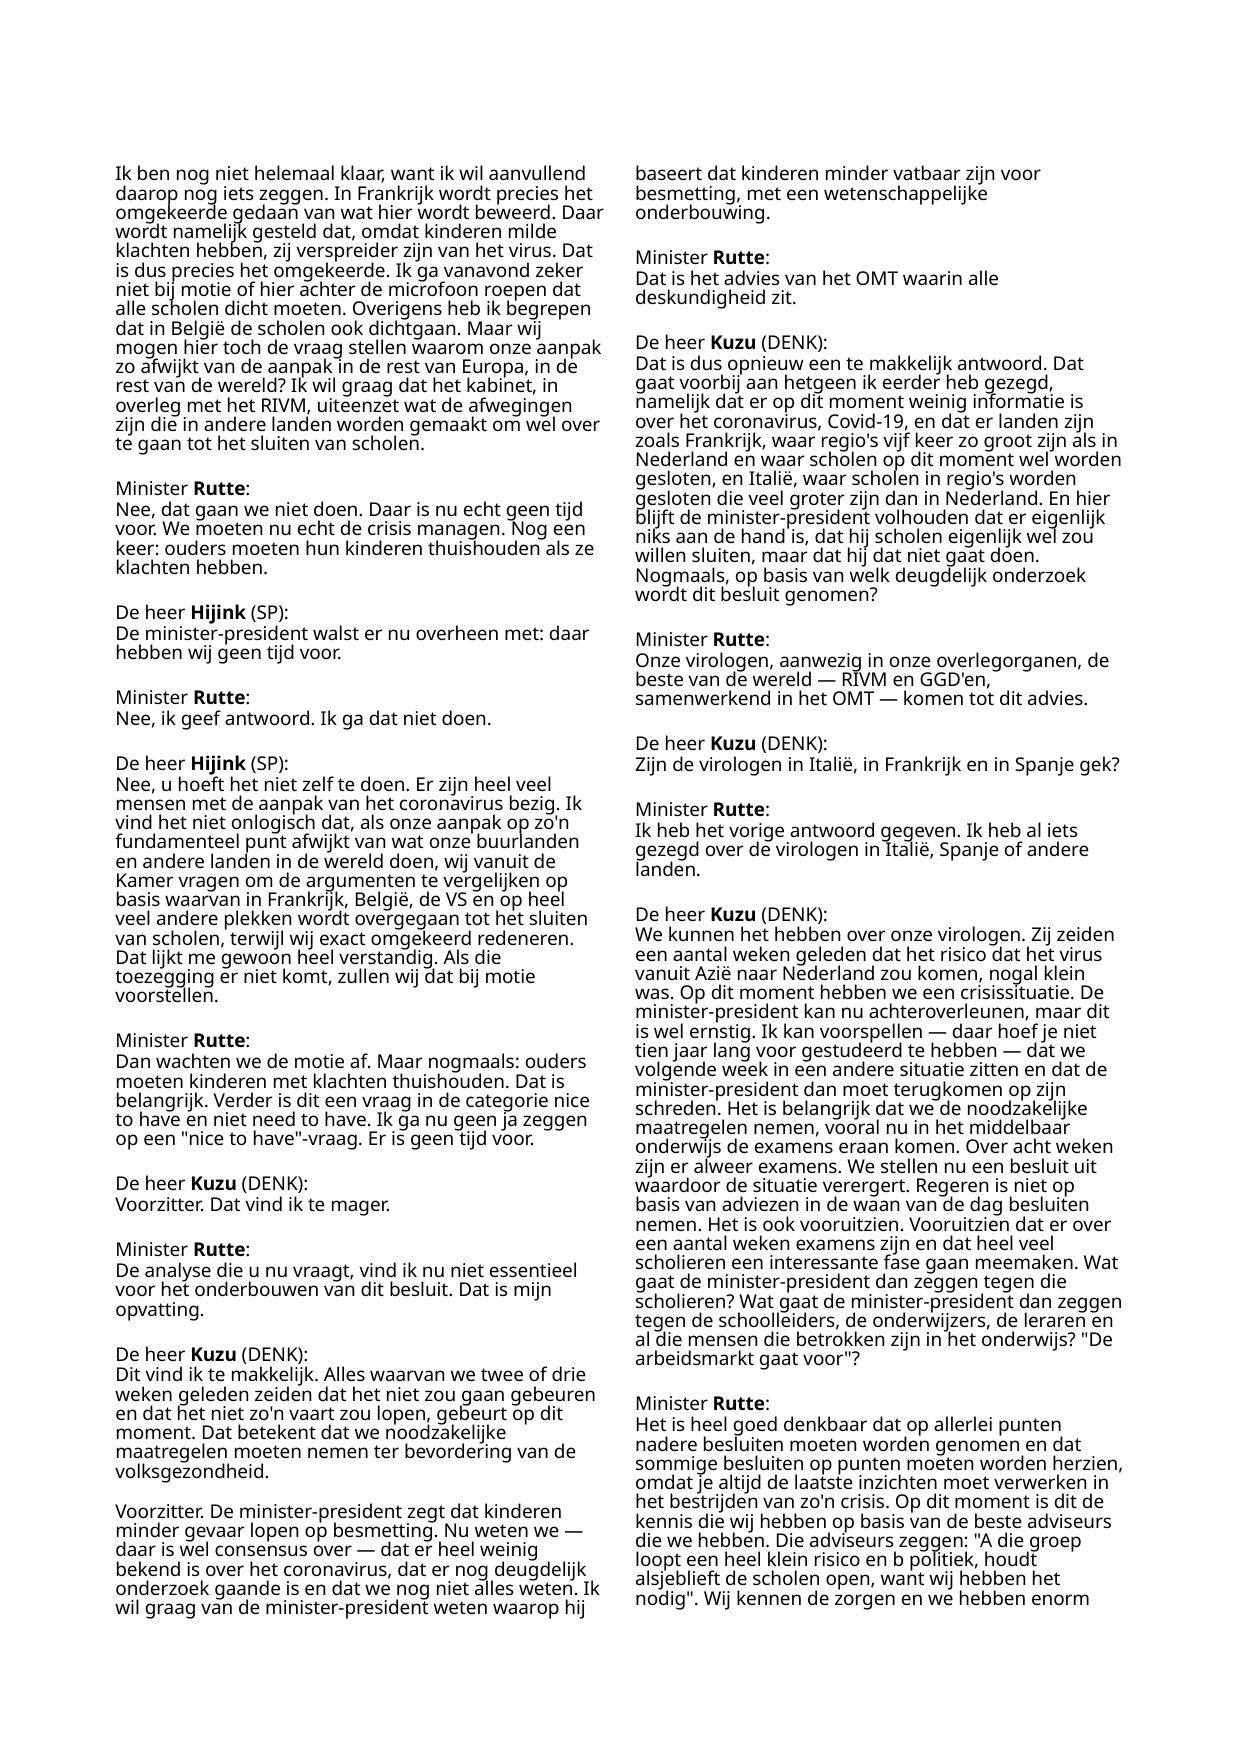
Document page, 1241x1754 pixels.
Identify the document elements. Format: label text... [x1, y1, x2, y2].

text Minister Rutte: [115, 684, 605, 710]
text Minister Rutte: [635, 244, 1125, 270]
text Minister Rutte: [635, 626, 1125, 652]
text Voorzitter. Dat vind ik te mager. [115, 1196, 605, 1216]
text De heer Kuzu (DENK): [635, 901, 1125, 926]
text Ik heb het vorige antwoord gegeven. Ik heb al iets gezegd over de virologen in Italië, Spanje of andere landen. [635, 822, 1125, 880]
text De heer Kuzu (DENK): [115, 1171, 605, 1196]
text Minister Rutte: [635, 1391, 1125, 1416]
text De analyse die u nu vraagt, vind ik nu niet essentieel voor het onderbouwen van dit besluit. Dat is mijn opvatting. [115, 1262, 605, 1320]
text De heer Kuzu (DENK): [115, 1341, 605, 1366]
text Dan wachten we de motie af. Maar nogmaals: ouders moeten kinderen met klachten thuishouden. Dat is belangrijk. Verder is dit een vraag in de categorie nice to have en niet need to have. Ik ga nu geen ja zeggen op een "nice to have"-vraag. Er is geen tijd voor. [115, 1053, 605, 1150]
text Nee, dat gaan we niet doen. Daar is nu echt geen tijd voor. We moeten nu echt de crisis managen. Nog een keer: ouders moeten hun kinderen thuishouden als ze klachten hebben. [115, 501, 605, 578]
text Ik ben nog niet helemaal klaar, want ik wil aanvullend daarop nog iets zeggen. In Frankrijk wordt precies het omgekeerde gedaan van wat hier wordt beweerd. Daar wordt namelijk gesteld dat, omdat kinderen milde klachten hebben, zij verspreider zijn van het virus. Dat is dus precies het omgekeerde. Ik ga vanavond zeker niet bij motie of hier achter de microfoon roepen dat alle scholen dicht moeten. Overigens heb ik begrepen dat in België de scholen ook dichtgaan. Maar wij mogen hier toch de vraag stellen waarom onze aanpak zo afwijkt van de aanpak in de rest van Europa, in de rest van de wereld? Ik wil graag dat het kabinet, in overleg met het RIVM, uiteenzet wat de afwegingen zijn die in andere landen worden gemaakt om wel over te gaan tot het sluiten van scholen. [115, 165, 605, 454]
text Voorzitter. De minister-president zegt dat kinderen minder gevaar lopen op besmetting. Nu weten we — daar is wel consensus over — dat er heel weinig bekend is over het coronavirus, dat er nog deugdelijk onderzoek gaande is en dat we nog niet alles weten. Ik wil graag van de minister-president weten waarop hij [115, 1503, 605, 1618]
text Minister Rutte: [115, 1028, 605, 1053]
text De heer Kuzu (DENK): [635, 731, 1125, 756]
text Onze virologen, aanwezig in onze overlegorganen, de beste van de wereld — RIVM en GGD'en, samenwerkend in het OMT — komen tot dit advies. [635, 652, 1125, 710]
text Het is heel goed denkbaar dat op allerlei punten nadere besluiten moeten worden genomen en dat sommige besluiten op punten moeten worden herzien, omdat je altijd de laatste inzichten moet verwerken in het bestrijden van zo'n crisis. Op dit moment is dit de kennis die wij hebben op basis van de beste adviseurs die we hebben. Die adviseurs zeggen: "A die groep loopt een heel klein risico en b politiek, houdt alsjeblieft de scholen open, want wij hebben het nodig". Wij kennen de zorgen en we hebben enorm [635, 1416, 1125, 1609]
text Zijn de virologen in Italië, in Frankrijk en in Spanje gek? [635, 756, 1125, 776]
text De heer Kuzu (DENK): [635, 329, 1125, 355]
text Minister Rutte: [115, 1236, 605, 1262]
text De minister-president walst er nu overheen met: daar hebben wij geen tijd voor. [115, 624, 605, 663]
text Dit vind ik te makkelijk. Alles waarvan we twee of drie weken geleden zeiden dat het niet zou gaan gebeuren en dat het niet zo'n vaart zou lopen, gebeurt op dit moment. Dat betekent dat we noodzakelijke maatregelen moeten nemen ter bevordering van de volksgezondheid. [115, 1366, 605, 1482]
text Dat is dus opnieuw een te makkelijk antwoord. Dat gaat voorbij aan hetgeen ik eerder heb gezegd, namelijk dat er op dit moment weinig informatie is over het coronavirus, Covid-19, en dat er landen zijn zoals Frankrijk, waar regio's vijf keer zo groot zijn als in Nederland en waar scholen op dit moment wel worden gesloten, en Italië, waar scholen in regio's worden gesloten die veel groter zijn dan in Nederland. En hier blijft de minister-president volhouden dat er eigenlijk niks aan de hand is, dat hij scholen eigenlijk wel zou willen sluiten, maar dat hij dat niet gaat doen. Nogmaals, op basis van welk deugdelijk onderzoek wordt dit besluit genomen? [635, 355, 1125, 605]
text Dat is het advies van het OMT waarin alle deskundigheid zit. [635, 270, 1125, 308]
text Minister Rutte: [115, 475, 605, 501]
text De heer Hijink (SP): [115, 750, 605, 776]
text baseert dat kinderen minder vatbaar zijn voor besmetting, met een wetenschappelijke onderbouwing. [635, 165, 1125, 223]
text We kunnen het hebben over onze virologen. Zij zeiden een aantal weken geleden dat het risico dat het virus vanuit Azië naar Nederland zou komen, nogal klein was. Op dit moment hebben we een crisissituatie. De minister-president kan nu achteroverleunen, maar dit is wel ernstig. Ik kan voorspellen — daar hoef je niet tien jaar lang voor gestudeerd te hebben — dat we volgende week in een andere situatie zitten en dat de minister-president dan moet terugkomen op zijn schreden. Het is belangrijk dat we de noodzakelijke maatregelen nemen, vooral nu in het middelbaar onderwijs de examens eraan komen. Over acht weken zijn er alweer examens. We stellen nu een besluit uit waardoor de situatie verergert. Regeren is niet op basis van adviezen in de waan van de dag besluiten nemen. Het is ook vooruitzien. Vooruitzien dat er over een aantal weken examens zijn en dat heel veel scholieren een interessante fase gaan meemaken. Wat gaat de minister-president dan zeggen tegen die scholieren? Wat gaat de minister-president dan zeggen tegen de schoolleiders, de onderwijzers, de leraren en al die mensen die betrokken zijn in het onderwijs? "De arbeidsmarkt gaat voor"? [635, 926, 1125, 1370]
text Minister Rutte: [635, 796, 1125, 822]
text Nee, u hoeft het niet zelf te doen. Er zijn heel veel mensen met de aanpak van het coronavirus bezig. Ik vind het niet onlogisch dat, als onze aanpak op zo'n fundamenteel punt afwijkt van wat onze buurlanden en andere landen in de wereld doen, wij vanuit de Kamer vragen om de argumenten te vergelijken op basis waarvan in Frankrijk, België, de VS en op heel veel andere plekken wordt overgegaan tot het sluiten van scholen, terwijl wij exact omgekeerd redeneren. Dat lijkt me gewoon heel verstandig. Als die toezegging er niet komt, zullen wij dat bij motie voorstellen. [115, 776, 605, 1007]
text De heer Hijink (SP): [115, 599, 605, 624]
text Nee, ik geef antwoord. Ik ga dat niet doen. [115, 710, 605, 729]
